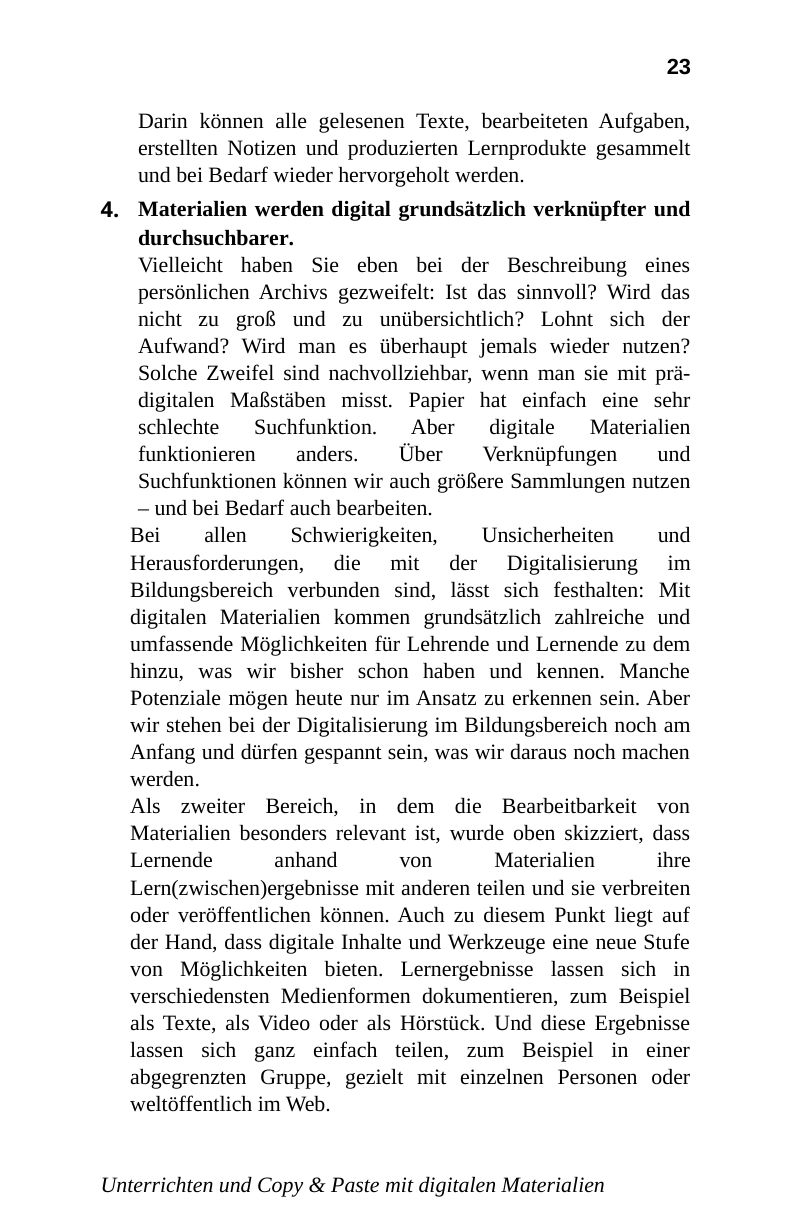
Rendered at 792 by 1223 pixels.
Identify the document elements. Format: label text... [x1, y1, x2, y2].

text Bei allen Schwierigkeiten, Unsicherheiten und Herausforderungen, die mit der Digitalisierung im Bildungsbereich verbunden sind, lässt sich festhalten: Mit digitalen Materialien kommen grundsätzlich zahlreiche und umfassende Möglichkeiten für Lehrende und Lernende zu dem hinzu, was wir bisher schon haben und kennen. Manche Potenziale mögen heute nur im Ansatz zu erkennen sein. Aber wir stehen bei der Digitalisierung im Bildungsbereich noch am Anfang und dürfen gespannt sein, was wir daraus noch machen werden. [130, 521, 691, 792]
list Darin können alle gelesenen Texte, bearbeiteten Aufgaben, erstellten Notizen und produzierten Lernprodukte gesammelt und bei Bedarf wieder hervorgeholt werden. [100, 106, 691, 188]
subtitle Unterrichten und Copy & Paste mit digitalen Materialien [100, 1171, 691, 1198]
list Materialien werden digital grundsätzlich verknüpfter und durchsuchbarer. [100, 193, 691, 250]
text Vielleicht haben Sie eben bei der Beschreibung eines persönlichen Archivs gezweifelt: Ist das sinnvoll? Wird das nicht zu groß und zu unübersichtlich? Lohnt sich der Aufwand? Wird man es überhaupt jemals wieder nutzen? Solche Zweifel sind nachvollziehbar, wenn man sie mit prä-digitalen Maßstäben misst. Papier hat einfach eine sehr schlechte Suchfunktion. Aber digitale Materialien funktionieren anders. Über Verknüpfungen und Suchfunktionen können wir auch größere Sammlungen nutzen – und bei Bedarf auch bearbeiten. [138, 250, 691, 521]
text Als zweiter Bereich, in dem die Bearbeitbarkeit von Materialien besonders relevant ist, wurde oben skizziert, dass Lernende anhand von Materialien ihre Lern(zwischen)ergebnisse mit anderen teilen und sie verbreiten oder veröffentlichen können. Auch zu diesem Punkt liegt auf der Hand, dass digitale Inhalte und Werkzeuge eine neue Stufe von Möglichkeiten bieten. Lernergebnisse lassen sich in verschiedensten Medienformen dokumentieren, zum Beispiel als Texte, als Video oder als Hörstück. Und diese Ergebnisse lassen sich ganz einfach teilen, zum Beispiel in einer abgegrenzten Gruppe, gezielt mit einzelnen Personen oder weltöffentlich im Web. [130, 792, 691, 1117]
